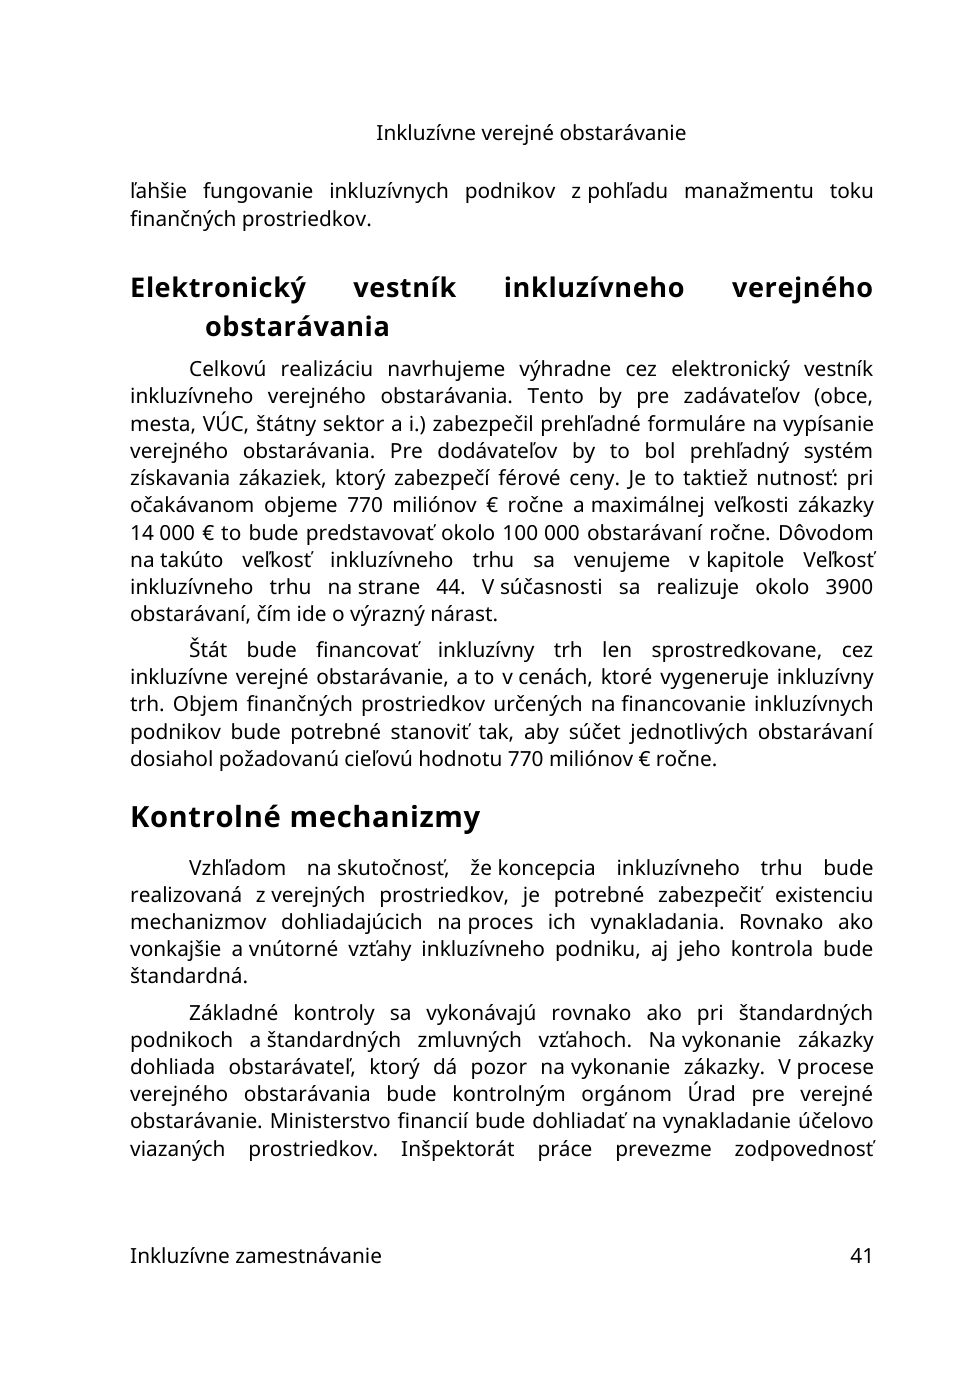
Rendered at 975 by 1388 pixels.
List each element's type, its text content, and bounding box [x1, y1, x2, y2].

subtitle Elektronický vestník inkluzívneho verejného obstarávania [130, 268, 874, 344]
text Vzhľadom na skutočnosť, že koncepcia inkluzívneho trhu bude realizovaná z verejných prostriedkov, je potrebné zabezpečiť existenciu mechanizmov dohliadajúcich na proces ich vynakladania. Rovnako ako vonkajšie a vnútorné vzťahy inkluzívneho podniku, aj jeho kontrola bude štandardná. [130, 853, 874, 989]
text ľahšie fungovanie inkluzívnych podnikov z pohľadu manažmentu toku finančných prostriedkov. [130, 177, 874, 231]
text Štát bude financovať inkluzívny trh len sprostredkovane, cez inkluzívne verejné obstarávanie, a to v cenách, ktoré vygeneruje inkluzívny trh. Objem finančných prostriedkov určených na financovanie inkluzívnych podnikov bude potrebné stanoviť tak, aby súčet jednotlivých obstarávaní dosiahol požadovanú cieľovú hodnotu 770 miliónov € ročne. [130, 636, 874, 772]
subtitle Kontrolné mechanizmy [130, 797, 874, 836]
text Základné kontroly sa vykonávajú rovnako ako pri štandardných podnikoch a štandardných zmluvných vzťahoch. Na vykonanie zákazky dohliada obstarávateľ, ktorý dá pozor na vykonanie zákazky. V procese verejného obstarávania bude kontrolným orgánom Úrad pre verejné obstarávanie. Ministerstvo financií bude dohliadať na vynakladanie účelovo viazaných prostriedkov. Inšpektorát práce prevezme zodpovednosť [130, 998, 874, 1161]
text Celkovú realizáciu navrhujeme výhradne cez elektronický vestník inkluzívneho verejného obstarávania. Tento by pre zadávateľov (obce, mesta, VÚC, štátny sektor a i.) zabezpečil prehľadné formuláre na vypísanie verejného obstarávania. Pre dodávateľov by to bol prehľadný systém získavania zákaziek, ktorý zabezpečí férové ceny. Je to taktiež nutnosť: pri očakávanom objeme 770 miliónov € ročne a maximálnej veľkosti zákazky 14 000 € to bude predstavovať okolo 100 000 obstarávaní ročne. Dôvodom na takúto veľkosť inkluzívneho trhu sa venujeme v kapitole Veľkosť inkluzívneho trhu na strane 41. V súčasnosti sa realizuje okolo 3900 obstarávaní, čím ide o výrazný nárast. [130, 355, 874, 627]
